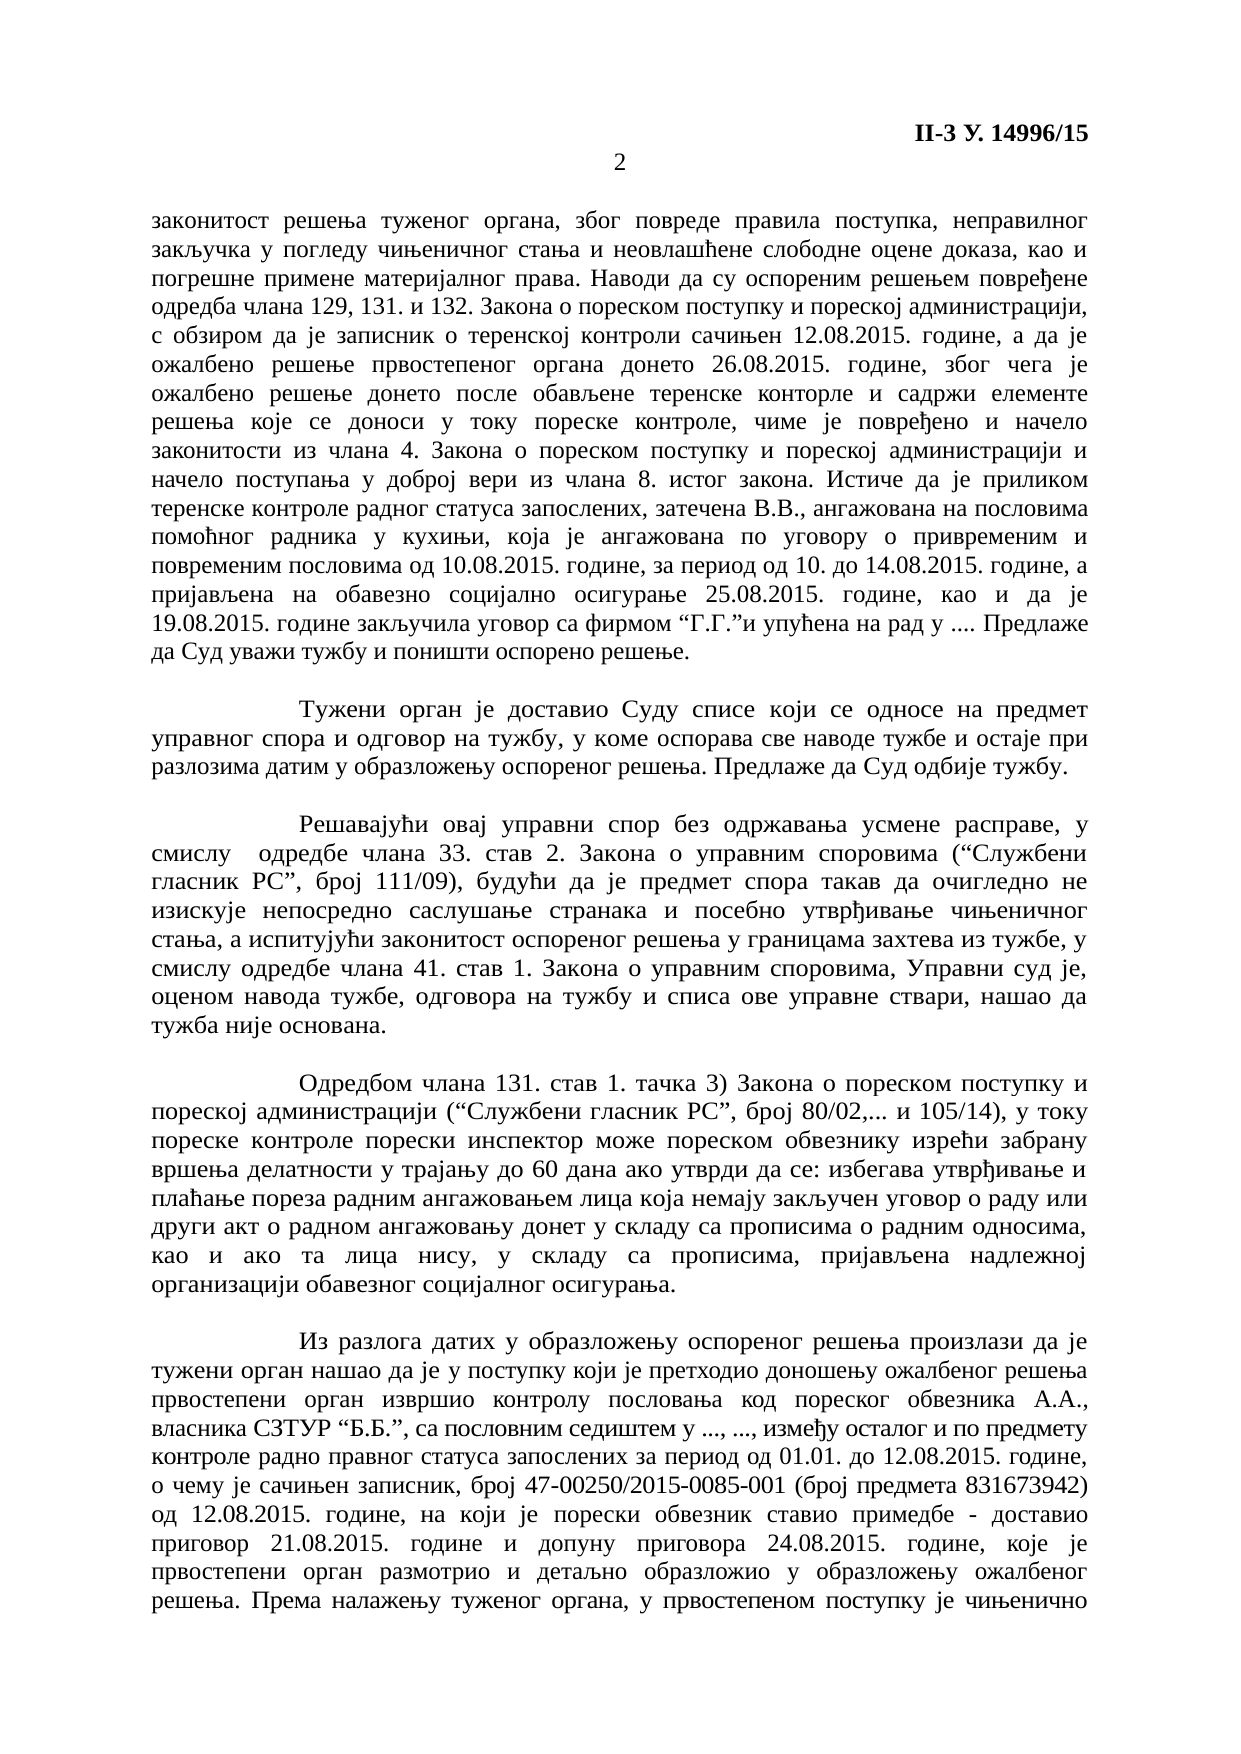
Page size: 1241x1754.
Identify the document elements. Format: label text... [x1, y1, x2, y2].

text Тужени орган је доставио Суду списе који се односе на предмет управног спора и одговор на тужбу, у коме оспорава све наводе тужбе и остаје при разлозима датим у образложењу оспореног решења. Предлаже да Суд одбије тужбу. [151, 694, 1088, 780]
text Одредбом члана 131. став 1. тачка 3) Закона о пореском поступку и пореској администрацији (“Службени гласник РС”, број 80/02,... и 105/14), у току пореске контроле порески инспектор може пореском обвезнику изрећи забрану вршења делатности у трајању до 60 дана ако утврди да се: избегава утврђивање и плаћање пореза радним ангажовањем лица која немају закључен уговор о раду или други акт о радном ангажовању донет у складу са прописима о радним односима, као и ако та лица нису, у складу са прописима, пријављена надлежној организацији обавезног социјалног осигурања. [151, 1068, 1088, 1298]
text законитост решења туженог органа, због повреде правила поступка, неправилног закључка у погледу чињеничног стања и неовлашћене слободне оцене доказа, као и погрешне примене материјалног права. Наводи да су оспореним решењем повређене одредба члана 129, 131. и 132. Закона о пореском поступку и пореској администрацији, с обзиром да је записник о теренској контроли сачињен 12.08.2015. године, а да је ожалбено решење првостепеног органа донето 26.08.2015. године, због чега је ожалбено решење донето после обављене теренске конторле и садржи елементе решења које се доноси у току пореске контроле, чиме је повређено и начело законитости из члана 4. Закона о пореском поступку и пореској администрацији и начело поступања у доброј вери из члана 8. истог закона. Истиче да је приликом теренске контроле радног статуса запослених, затечена В.В., ангажована на пословима помоћног радника у кухињи, која је ангажована по уговору о привременим и повременим пословима од 10.08.2015. године, за период од 10. до 14.08.2015. године, а пријављена на обавезно социјално осигурање 25.08.2015. године, као и да је 19.08.2015. године закључила уговор са фирмом “Г.Г.”и упућена на рад у .... Предлаже да Суд уважи тужбу и поништи оспорено решење. [151, 205, 1088, 665]
text Из разлога датих у образложењу оспореног решења произлази да је тужени орган нашао да je у поступку који је претходио доношењу ожалбеног решења првостепени орган извршио контролу пословања код пореског обвезника А.А., власника СЗТУР “Б.Б.”, са пословним седиштем у ..., ..., између осталог и по предмету контроле радно правног статуса запослених за период од 01.01. до 12.08.2015. године, о чему је сачињен записник, број 47-00250/2015-0085-001 (број предмета 831673942) од 12.08.2015. године, на који је порески обвезник ставио примедбе - доставио приговор 21.08.2015. године и допуну приговора 24.08.2015. године, које је првостепени орган размотрио и детаљно образложио у образложењу ожалбеног решења. Према налажењу туженог органа, у првостепеном поступку је чињенично [151, 1326, 1088, 1614]
text Решавајући овај управни спор без одржавања усмене расправе, у смислу одредбе члана 33. став 2. Закона о управним споровима (“Службени гласник РС”, број 111/09), будући да је предмет спора такав да очигледно не изискује непосредно саслушање странака и посебно утврђивање чињеничног стања, а испитујући законитост оспореног решења у границама захтева из тужбе, у смислу одредбе члана 41. став 1. Закона о управним споровима, Управни суд је, оценом навода тужбе, одговора на тужбу и списа ове управне ствари, нашао да тужба није основана. [151, 809, 1088, 1039]
